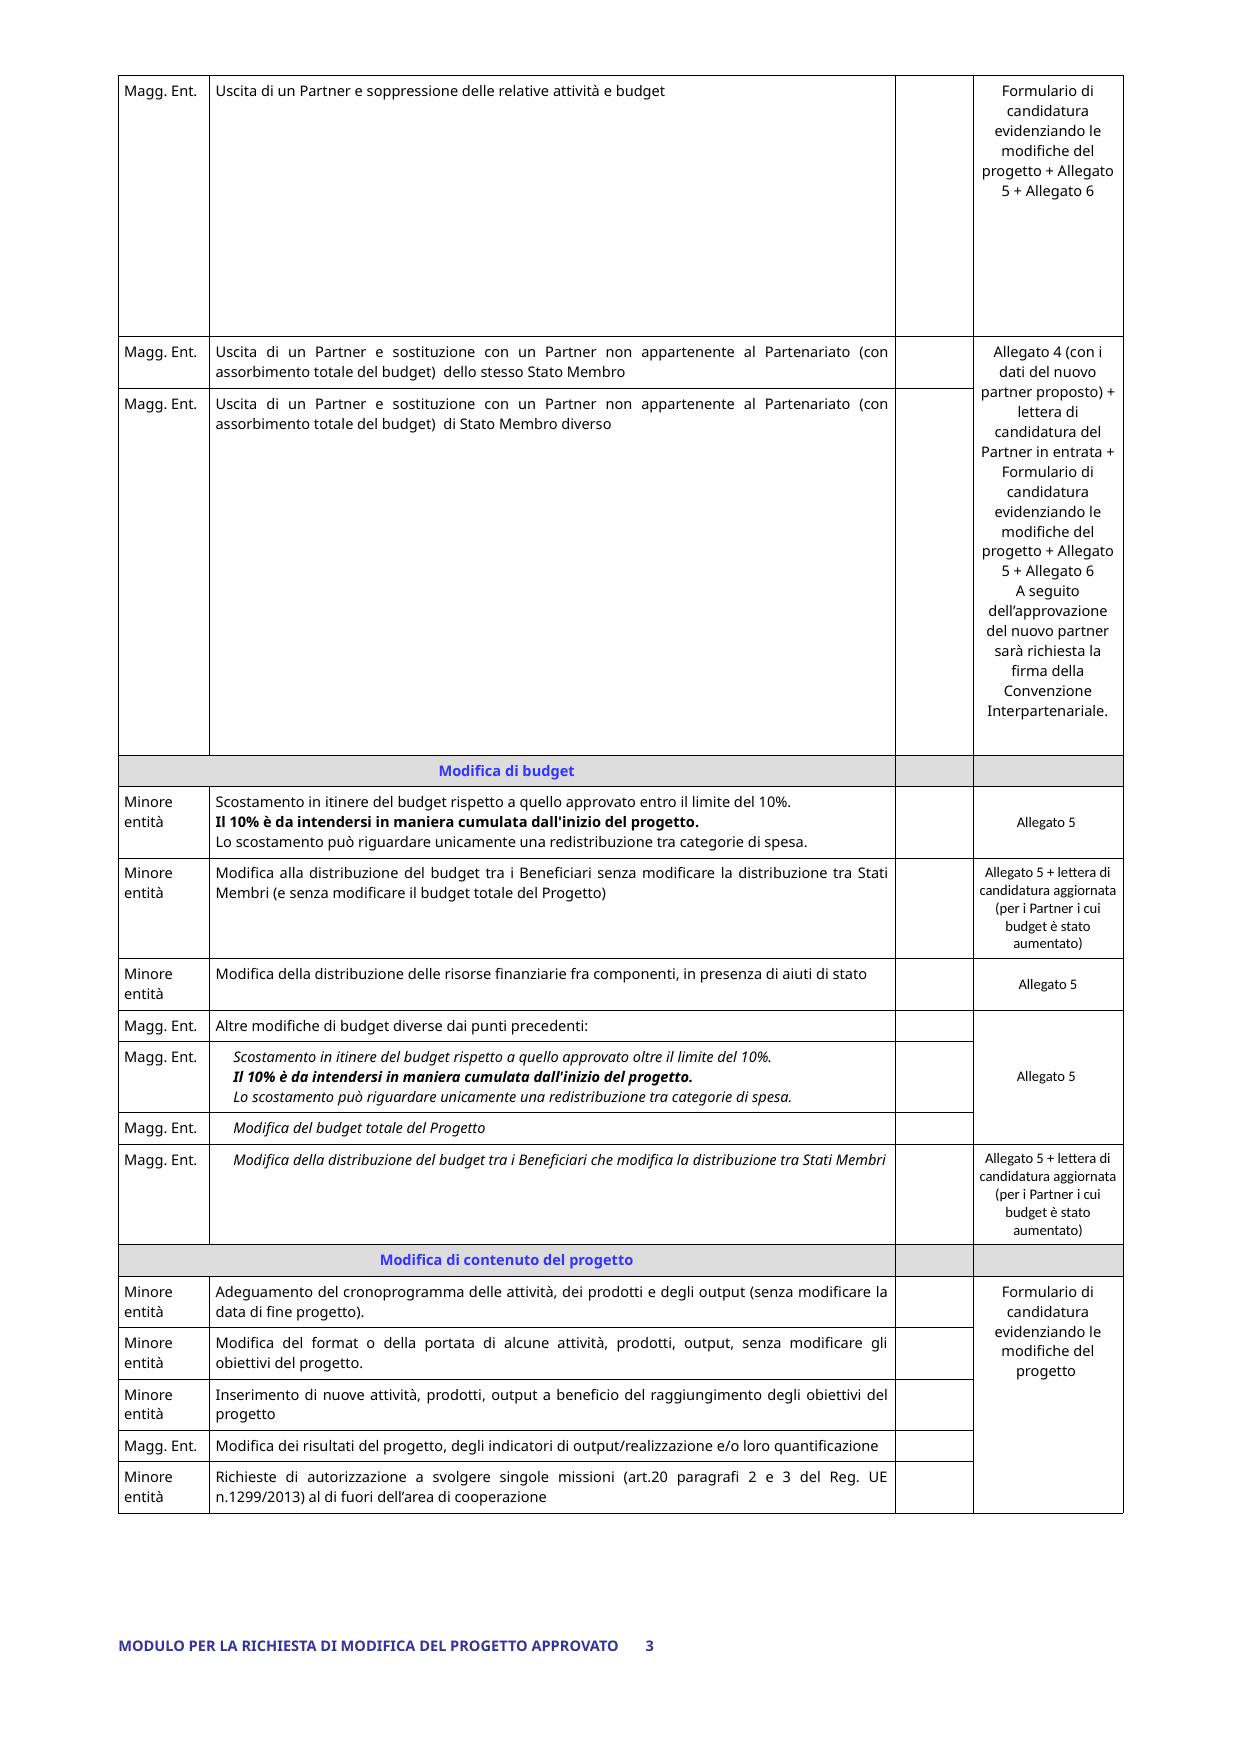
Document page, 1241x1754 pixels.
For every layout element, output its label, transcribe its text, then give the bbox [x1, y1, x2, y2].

table_cell Magg. Ent. [119, 389, 209, 755]
table_cell Adeguamento del cronoprogramma delle attività, dei prodotti e degli output (senza modificare la data di fine progetto). [210, 1277, 895, 1327]
table_cell [896, 1011, 973, 1041]
table_cell [896, 787, 973, 857]
table_cell Modifica di contenuto del progetto [119, 1245, 895, 1276]
table_cell Formulario di candidatura evidenziando le modifiche del progetto [974, 1277, 1123, 1513]
table_cell [896, 337, 973, 388]
table_cell Altre modifiche di budget diverse dai punti precedenti: [210, 1011, 895, 1041]
table_cell [896, 959, 973, 1009]
table_cell [896, 1431, 973, 1461]
table_cell Richieste di autorizzazione a svolgere singole missioni (art.20 paragrafi 2 e 3 del Reg. UE n.1299/2013) al di fuori dell’area di cooperazione [210, 1462, 895, 1513]
table_cell Uscita di un Partner e soppressione delle relative attività e budget [210, 76, 895, 336]
table_cell [974, 1245, 1123, 1276]
table_cell Modifica della distribuzione del budget tra i Beneficiari che modifica la distribuzione tra Stati Membri [210, 1145, 895, 1244]
table_cell Modifica del budget totale del Progetto [210, 1113, 895, 1144]
table_cell Modifica del format o della portata di alcune attività, prodotti, output, senza modificare gli obiettivi del progetto. [210, 1328, 895, 1378]
table_cell Uscita di un Partner e sostituzione con un Partner non appartenente al Partenariato (con assorbimento totale del budget) dello stesso Stato Membro [210, 337, 895, 388]
table_cell Allegato 5 [974, 959, 1123, 1009]
table_cell Inserimento di nuove attività, prodotti, output a beneficio del raggiungimento degli obiettivi del progetto [210, 1380, 895, 1430]
table_cell Scostamento in itinere del budget rispetto a quello approvato entro il limite del 10%. Il 10% è da intendersi in maniera cumulata dall'inizio del progetto. Lo scostamento può riguardare unicamente una redistribuzione tra categorie di spesa. [210, 787, 895, 857]
table_cell Magg. Ent. [119, 1011, 209, 1041]
table_cell Magg. Ent. [119, 1042, 209, 1112]
table_cell Magg. Ent. [119, 1113, 209, 1144]
table_cell Modifica di budget [119, 756, 895, 786]
table_cell Modifica della distribuzione delle risorse finanziarie fra componenti, in presenza di aiuti di stato [210, 959, 895, 1009]
table_cell Minore entità [119, 787, 209, 857]
table_cell Modifica dei risultati del progetto, degli indicatori di output/realizzazione e/o loro quantificazione [210, 1431, 895, 1461]
table_cell [896, 389, 973, 755]
table_cell Modifica alla distribuzione del budget tra i Beneficiari senza modificare la distribuzione tra Stati Membri (e senza modificare il budget totale del Progetto) [210, 859, 895, 958]
table_cell [896, 76, 973, 336]
table_cell [896, 1328, 973, 1378]
table_cell Minore entità [119, 1380, 209, 1430]
table_cell [896, 1042, 973, 1112]
table_cell Magg. Ent. [119, 1145, 209, 1244]
table_cell Scostamento in itinere del budget rispetto a quello approvato oltre il limite del 10%. Il 10% è da intendersi in maniera cumulata dall'inizio del progetto. Lo scostamento può riguardare unicamente una redistribuzione tra categorie di spesa. [210, 1042, 895, 1112]
table_cell [896, 1462, 973, 1513]
table_cell [896, 859, 973, 958]
table_cell Minore entità [119, 959, 209, 1009]
table_cell [896, 1277, 973, 1327]
table_cell Minore entità [119, 1462, 209, 1513]
table_cell [896, 1245, 973, 1276]
table_cell Allegato 4 (con i dati del nuovo partner proposto) + lettera di candidatura del Partner in entrata + Formulario di candidatura evidenziando le modifiche del progetto + Allegato 5 + Allegato 6 A seguito dell’approvazione del nuovo partner sarà richiesta la firma della Convenzione Interpartenariale. [974, 337, 1123, 755]
table_cell [974, 756, 1123, 786]
table_cell Uscita di un Partner e sostituzione con un Partner non appartenente al Partenariato (con assorbimento totale del budget) di Stato Membro diverso [210, 389, 895, 755]
table_cell Magg. Ent. [119, 1431, 209, 1461]
table_cell Minore entità [119, 859, 209, 958]
table_cell Allegato 5 + lettera di candidatura aggiornata (per i Partner i cui budget è stato aumentato) [974, 859, 1123, 958]
table_cell [896, 1145, 973, 1244]
table_cell [896, 756, 973, 786]
table_cell Allegato 5 + lettera di candidatura aggiornata (per i Partner i cui budget è stato aumentato) [974, 1145, 1123, 1244]
table_cell Minore entità [119, 1277, 209, 1327]
table_cell [896, 1380, 973, 1430]
table_cell Magg. Ent. [119, 76, 209, 336]
table_cell Allegato 5 [974, 787, 1123, 857]
table_cell Magg. Ent. [119, 337, 209, 388]
table_cell Formulario di candidatura evidenziando le modifiche del progetto + Allegato 5 + Allegato 6 [974, 76, 1123, 336]
table_cell Allegato 5 [974, 1011, 1123, 1144]
table_cell Minore entità [119, 1328, 209, 1378]
table_cell [896, 1113, 973, 1144]
